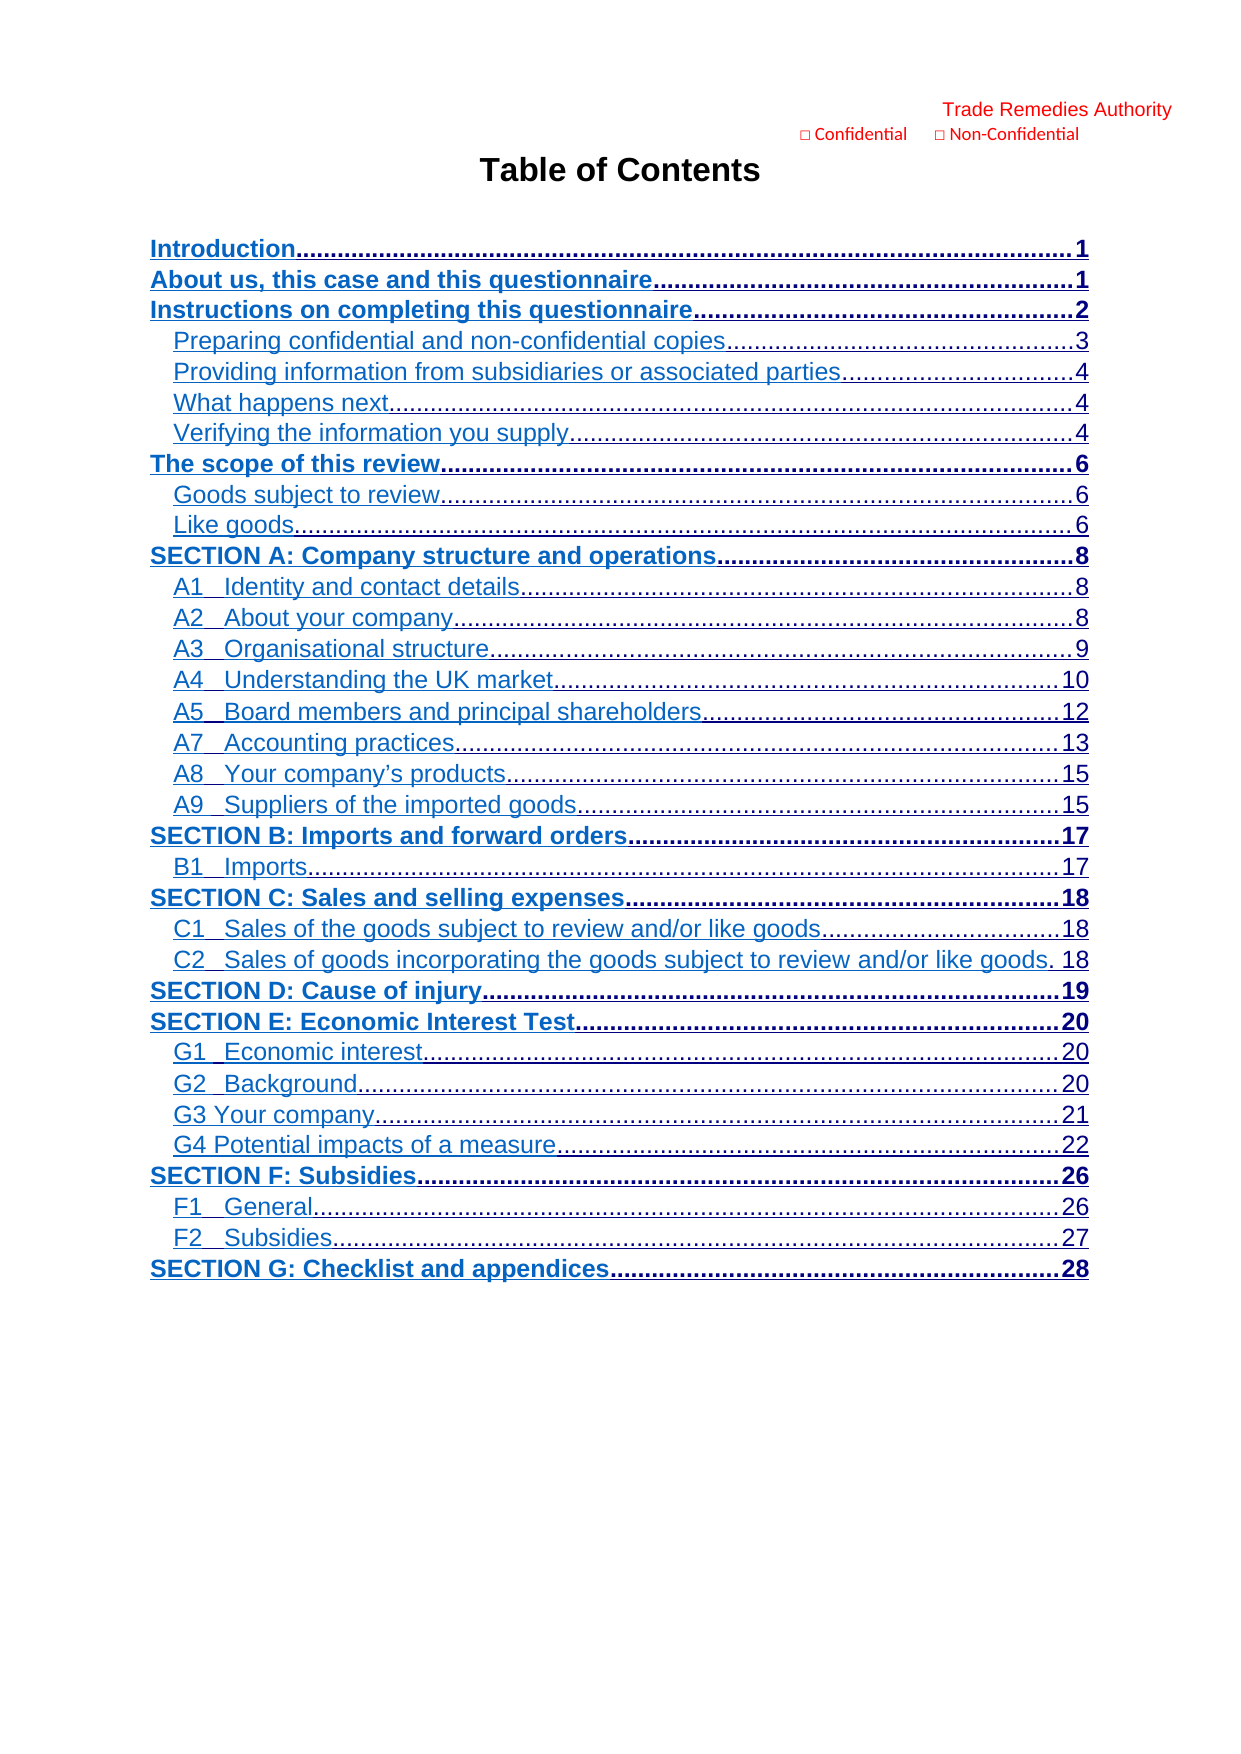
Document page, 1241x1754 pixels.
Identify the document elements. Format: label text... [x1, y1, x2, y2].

text G4 Potential impacts of a measure 22 [173, 1130, 1090, 1159]
text Like goods 6 [173, 510, 1090, 539]
text SECTION E: Economic Interest Test 20 [150, 1007, 1090, 1035]
text The scope of this review 6 [150, 449, 1090, 478]
text G2 Background 20 [173, 1068, 1090, 1098]
text SECTION C: Sales and selling expenses 18 [150, 883, 1090, 912]
text A7 Accounting practices 13 [173, 728, 1090, 757]
text Preparing confidential and non-confidential copies 3 [173, 326, 1090, 355]
text Instructions on completing this questionnaire 2 [150, 295, 1090, 324]
text C1 Sales of the goods subject to review and/or like goods 18 [173, 914, 1090, 943]
text Introduction 1 [150, 234, 1090, 263]
subtitle Table of Contents [150, 150, 1090, 188]
text A4 Understanding the UK market 10 [173, 665, 1090, 694]
text F2 Subsidies 27 [173, 1223, 1090, 1252]
text G1 Economic interest 20 [173, 1037, 1090, 1067]
text A8 Your company’s products 15 [173, 759, 1090, 788]
text SECTION G: Checklist and appendices 28 [150, 1254, 1090, 1283]
text SECTION A: Company structure and operations 8 [150, 541, 1090, 570]
text SECTION D: Cause of injury 19 [150, 976, 1090, 1005]
text C2 Sales of goods incorporating the goods subject to review and/or like goods 18 [173, 945, 1090, 974]
text A3 Organisational structure 9 [173, 634, 1090, 663]
text Goods subject to review 6 [173, 480, 1090, 508]
text What happens next 4 [173, 387, 1090, 416]
text Verifying the information you supply 4 [173, 418, 1090, 447]
text About us, this case and this questionnaire 1 [150, 264, 1090, 293]
text SECTION F: Subsidies 26 [150, 1161, 1090, 1190]
text A1 Identity and contact details 8 [173, 572, 1090, 601]
text A5 Board members and principal shareholders 12 [173, 696, 1090, 726]
text Providing information from subsidiaries or associated parties 4 [173, 357, 1090, 386]
text B1 Imports 17 [173, 852, 1090, 881]
text SECTION B: Imports and forward orders 17 [150, 821, 1090, 850]
text A2 About your company 8 [173, 603, 1090, 632]
text F1 General 26 [173, 1192, 1090, 1221]
text A9 Suppliers of the imported goods 15 [173, 790, 1090, 819]
text G3 Your company 21 [173, 1100, 1090, 1128]
